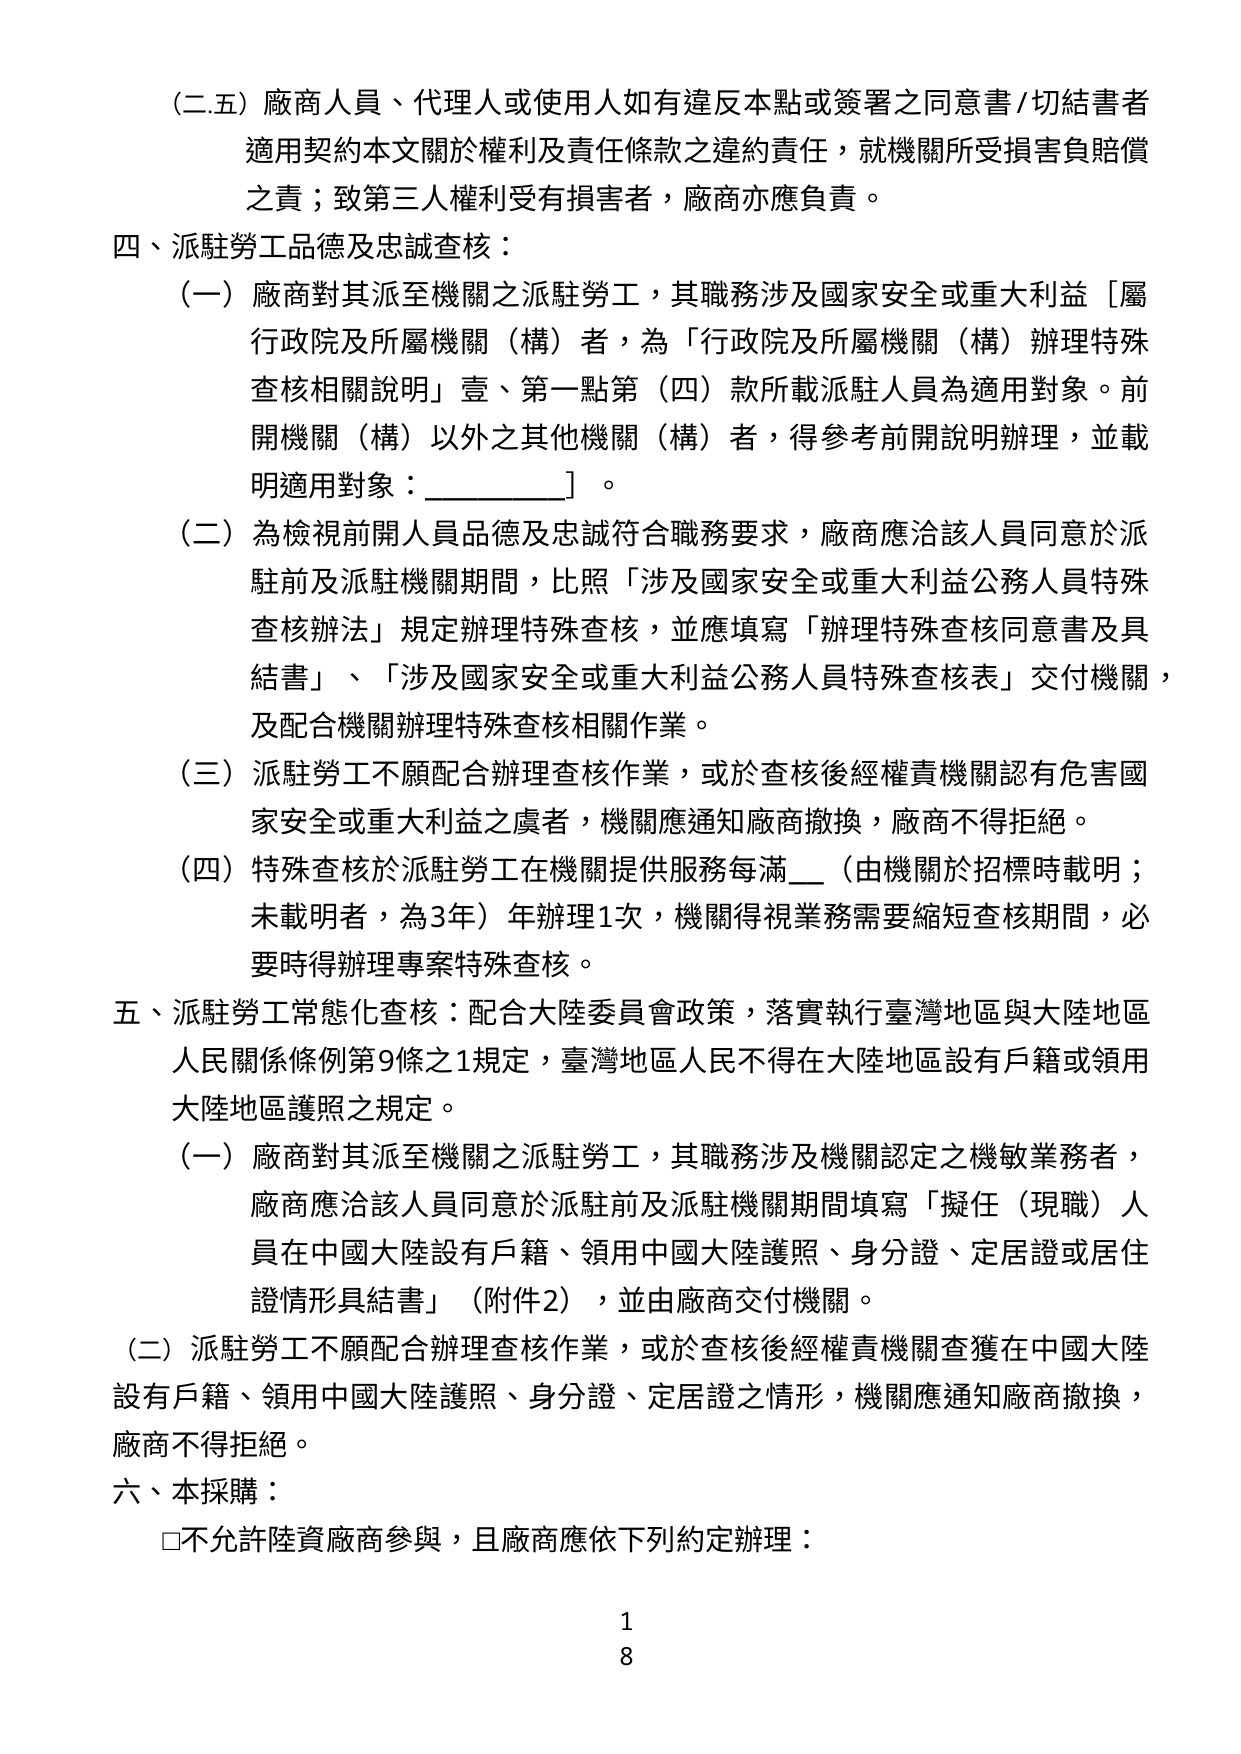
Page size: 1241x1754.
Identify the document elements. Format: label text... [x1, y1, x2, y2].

text 六、本採購： [112, 1464, 1151, 1512]
text （一）廠商對其派至機關之派駐勞工，其職務涉及國家安全或重大利益［屬行政院及所屬機關（構）者，為「行政院及所屬機關（構）辦理特殊查核相關說明」壹、第一點第（四）款所載派駐人員為適用對象。前開機關（構）以外之其他機關（構）者，得參考前開說明辦理，並載明適用對象：________］。 [162, 267, 1151, 506]
list 派駐勞工不願配合辦理查核作業，或於查核後經權責機關查獲在中國大陸設有戶籍、領用中國大陸護照、身分證、定居證之情形，機關應通知廠商撤換，廠商不得拒絕。 [112, 1321, 1151, 1464]
list 廠商人員、代理人或使用人如有違反本點或簽署之同意書/切結書者，適用契約本文關於權利及責任條款之違約責任，就機關所受損害負賠償之責；致第三人權利受有損害者，廠商亦應負責。 [157, 75, 1151, 219]
text （二）為檢視前開人員品德及忠誠符合職務要求，廠商應洽該人員同意於派駐前及派駐機關期間，比照「涉及國家安全或重大利益公務人員特殊查核辦法」規定辦理特殊查核，並應填寫「辦理特殊查核同意書及具結書」、「涉及國家安全或重大利益公務人員特殊查核表」交付機關，及配合機關辦理特殊查核相關作業。 [162, 506, 1151, 746]
text （三）派駐勞工不願配合辦理查核作業，或於查核後經權責機關認有危害國家安全或重大利益之虞者，機關應通知廠商撤換，廠商不得拒絕。 [162, 746, 1151, 842]
text （四）特殊查核於派駐勞工在機關提供服務每滿__（由機關於招標時載明；未載明者，為3年）年辦理1次，機關得視業務需要縮短查核期間，必要時得辦理專案特殊查核。 [162, 842, 1151, 985]
text □不允許陸資廠商參與，且廠商應依下列約定辦理： [162, 1512, 1151, 1560]
text 五、派駐勞工常態化查核：配合大陸委員會政策，落實執行臺灣地區與大陸地區人民關係條例第9條之1規定，臺灣地區人民不得在大陸地區設有戶籍或領用大陸地區護照之規定。 [112, 985, 1151, 1129]
text 四、派駐勞工品德及忠誠查核： [112, 219, 1151, 267]
text （一）廠商對其派至機關之派駐勞工，其職務涉及機關認定之機敏業務者，廠商應洽該人員同意於派駐前及派駐機關期間填寫「擬任（現職）人員在中國大陸設有戶籍、領用中國大陸護照、身分證、定居證或居住證情形具結書」（附件2），並由廠商交付機關。 [162, 1129, 1151, 1321]
